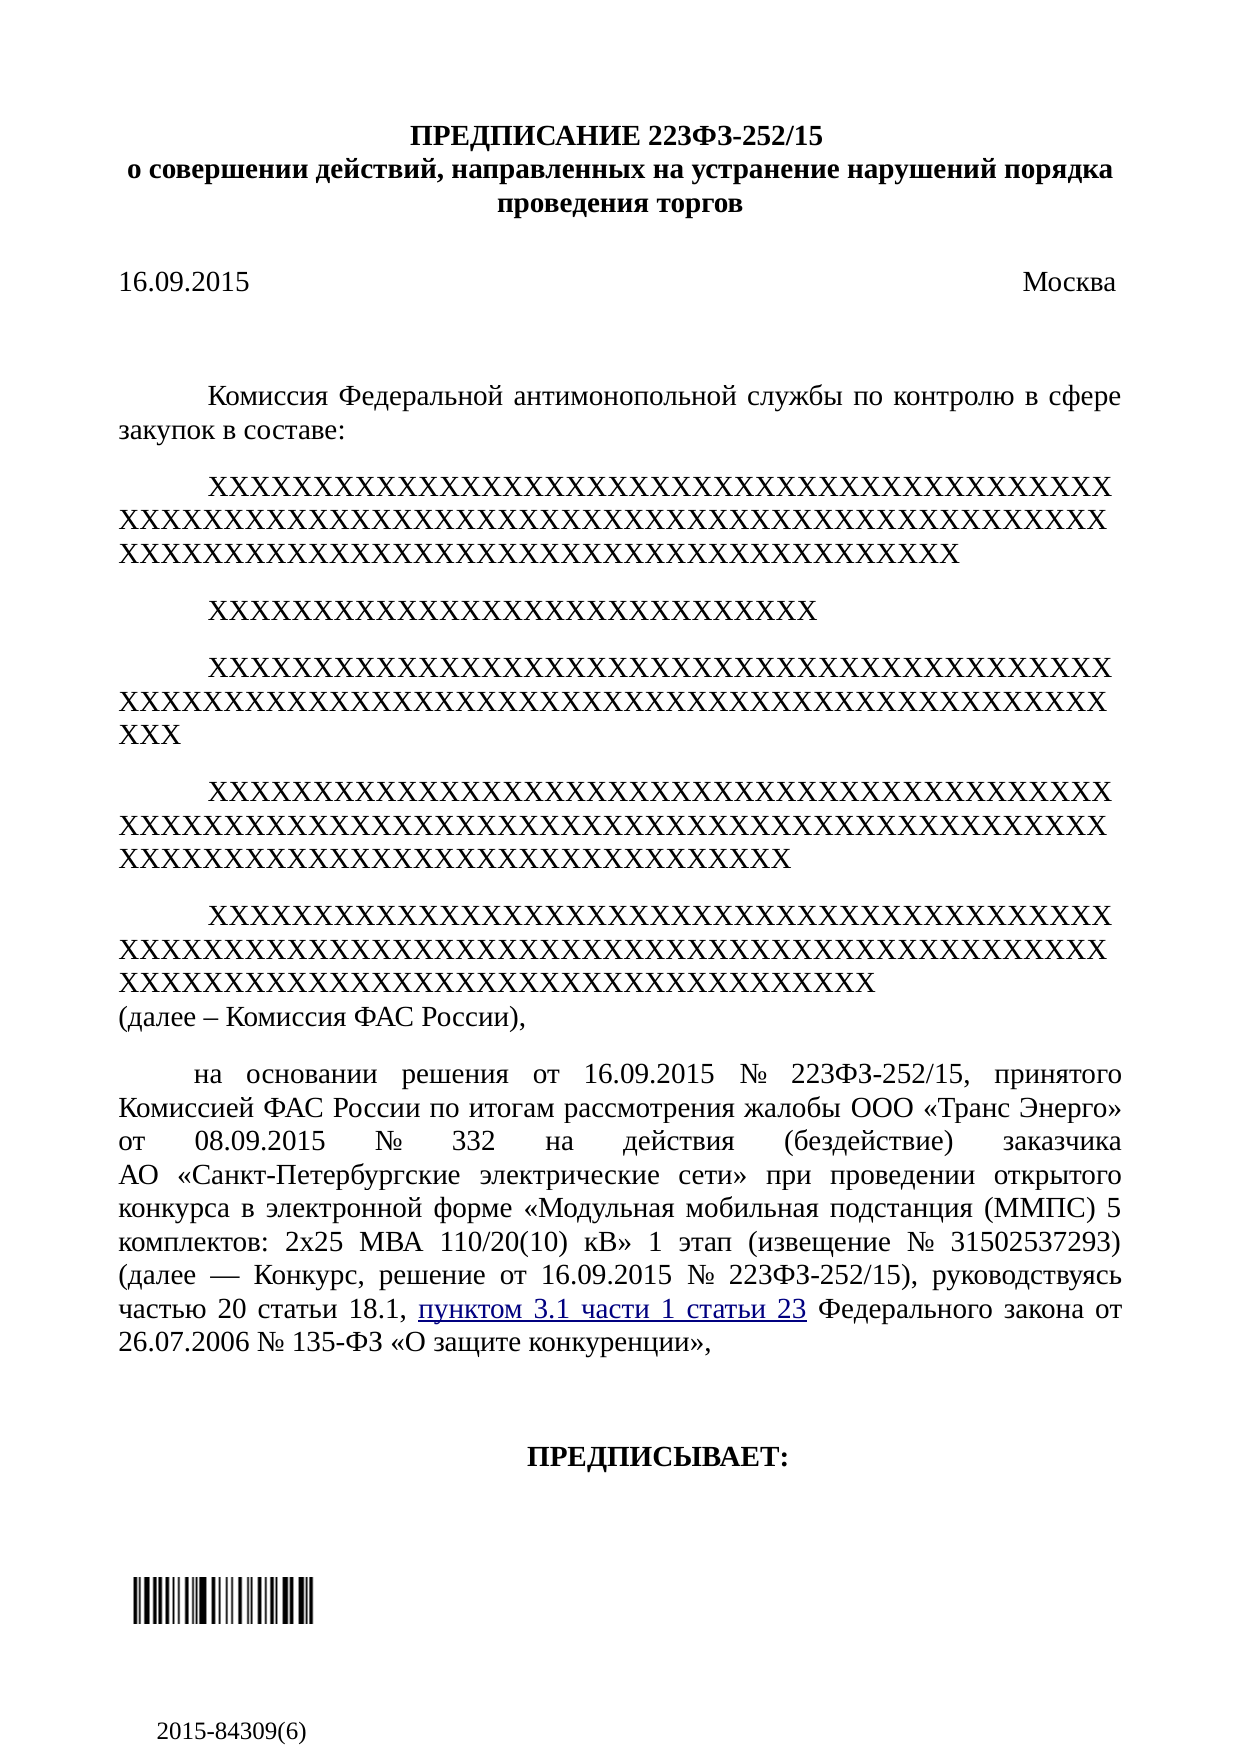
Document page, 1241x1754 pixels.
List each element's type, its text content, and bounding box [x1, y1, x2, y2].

text XXXXXXXXXXXXXXXXXXXXXXXXXXXXXXXXXXXXXXXXXXXXXXXXXXXXXXXXXXXXXXXXXXXXXXXXXXXXXXXXXXXXXXXXXXXXXXXXXXXXXXXXXXXXXXXXXXXXXXXXXXXXXXXXXX [118, 469, 1122, 569]
text XXXXXXXXXXXXXXXXXXXXXXXXXXXXX [118, 593, 1122, 627]
text XXXXXXXXXXXXXXXXXXXXXXXXXXXXXXXXXXXXXXXXXXXXXXXXXXXXXXXXXXXXXXXXXXXXXXXXXXXXXXXXXXXXXXXXXXXXXXXXXXXXXXXXXXXXXXXXXXXXXXXXXX [118, 774, 1122, 875]
text ПРЕДПИСЫВАЕТ: [118, 1439, 1122, 1472]
text 16.09.2015 Москва [118, 264, 1122, 298]
text ПРЕДПИСАНИЕ 223ФЗ-252/15 [118, 118, 1122, 152]
text Комиссия Федеральной антимонопольной службы по контролю в сфере закупок в составе: [118, 378, 1122, 445]
text на основании решения от 16.09.2015 № 223ФЗ-252/15, принятого Комиссией ФАС России по итогам рассмотрения жалобы ООО «Транс Энерго» от 08.09.2015 № 332 на действия (бездействие) заказчика АО «Санкт-Петербургские электрические сети» при проведении открытого конкурса в электронной форме «Модульная мобильная подстанция (ММПС) 5 комплектов: 2х25 МВА 110/20(10) кВ» 1 этап (извещение № 31502537293) (далее — Конкурс, решение от 16.09.2015 № 223ФЗ-252/15), руководствуясь частью 20 статьи 18.1, пунктом 3.1 части 1 статьи 23 Федерального закона от 26.07.2006 № 135-ФЗ «О защите конкуренции», [118, 1056, 1122, 1358]
text о совершении действий, направленных на устранение нарушений порядка проведения торгов [118, 152, 1122, 219]
text XXXXXXXXXXXXXXXXXXXXXXXXXXXXXXXXXXXXXXXXXXXXXXXXXXXXXXXXXXXXXXXXXXXXXXXXXXXXXXXXXXXXXXXXXXXXX [118, 650, 1122, 751]
text XXXXXXXXXXXXXXXXXXXXXXXXXXXXXXXXXXXXXXXXXXXXXXXXXXXXXXXXXXXXXXXXXXXXXXXXXXXXXXXXXXXXXXXXXXXXXXXXXXXXXXXXXXXXXXXXXXXXXXXXXXXXXX (далее – Комиссия ФАС России), [118, 898, 1122, 1033]
picture [118, 1577, 331, 1624]
